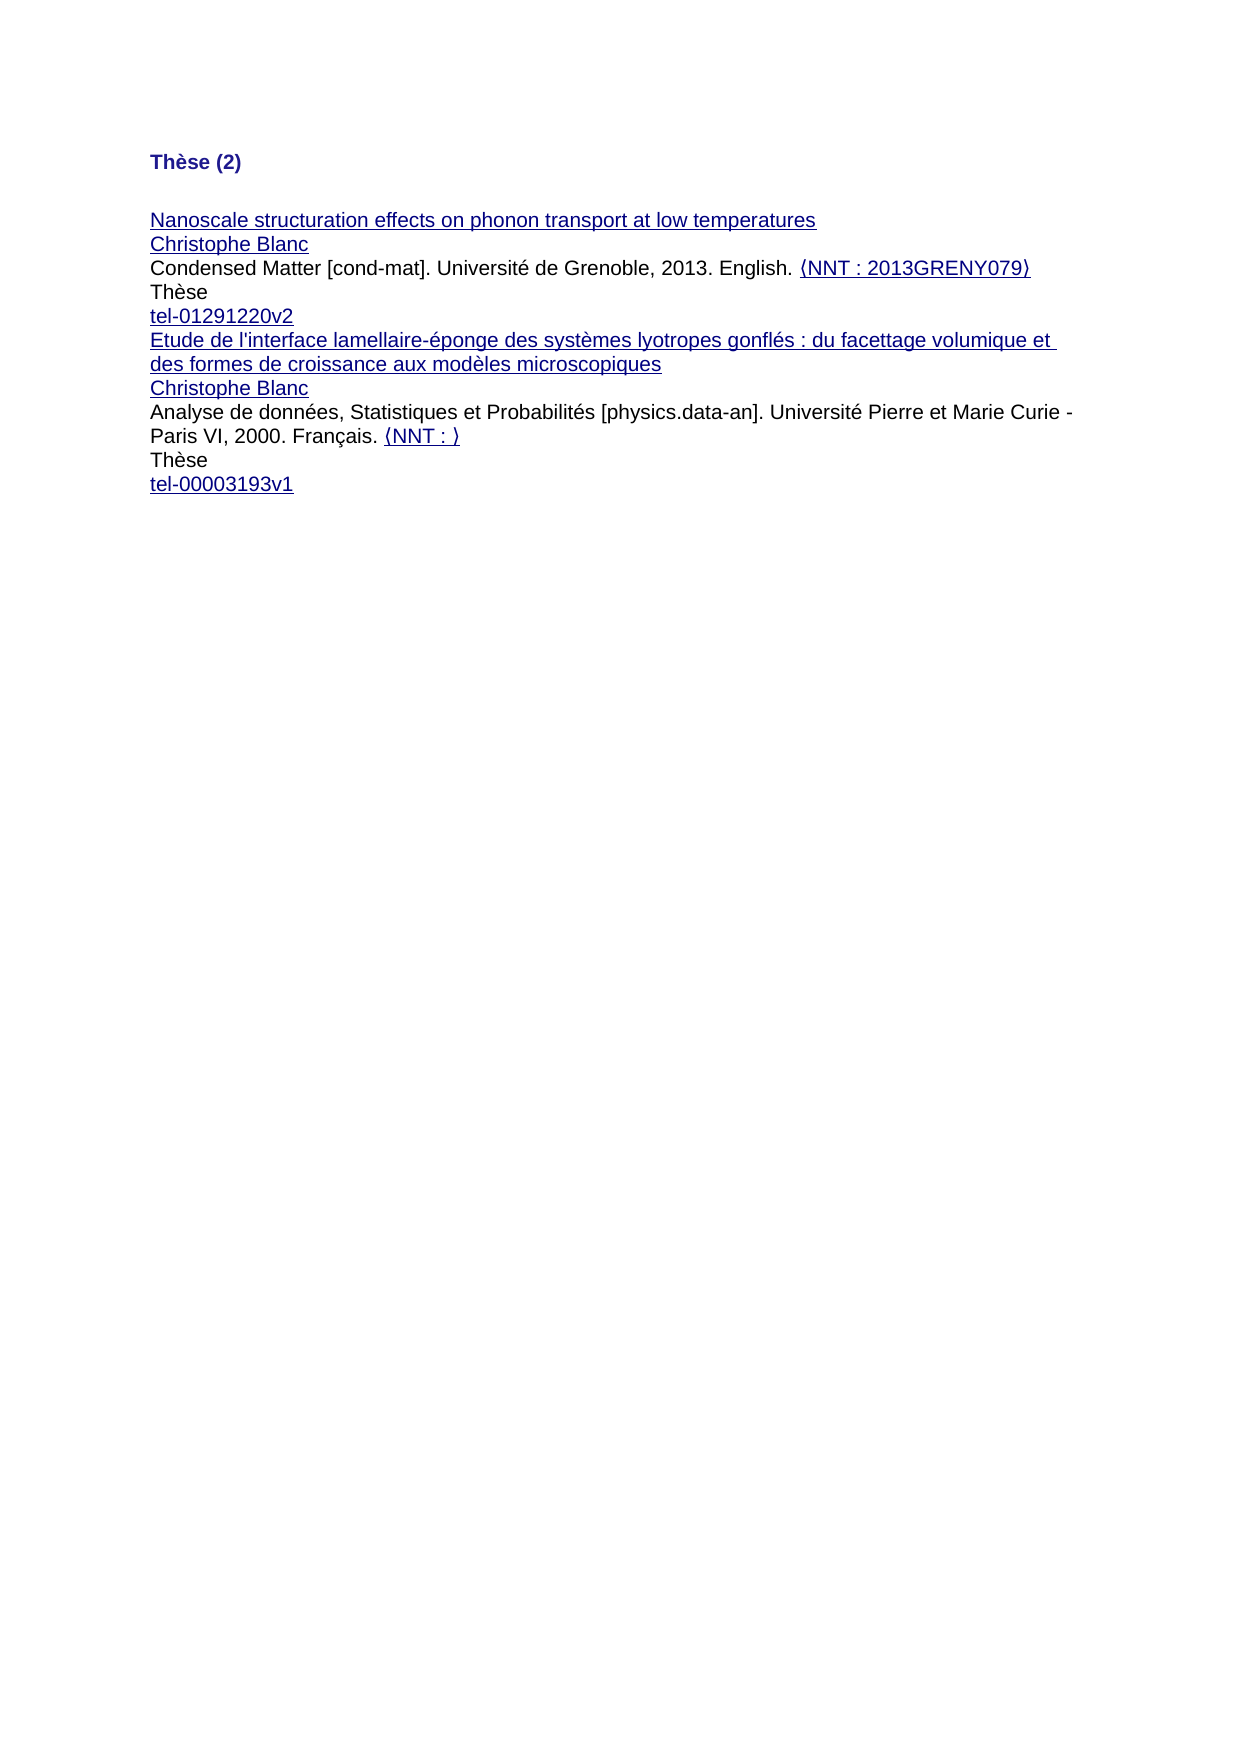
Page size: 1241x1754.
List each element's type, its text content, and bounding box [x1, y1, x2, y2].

table_header Nanoscale structuration effects on phonon transport at low temperatures Christophe Blanc Condensed Matter [cond-mat]. Université de Grenoble, 2013. English. ⟨NNT : 2013GRENY079⟩ Thèse tel-01291220v2 [150, 208, 1090, 328]
table_cell Etude de l'interface lamellaire-éponge des systèmes lyotropes gonflés : du facettage volumique et des formes de croissance aux modèles microscopiques Christophe Blanc Analyse de données, Statistiques et Probabilités [physics.data-an]. Université Pierre et Marie Curie - Paris VI, 2000. Français. ⟨NNT : ⟩ Thèse tel-00003193v1 [150, 328, 1090, 496]
subtitle Thèse (2) [150, 150, 1090, 174]
